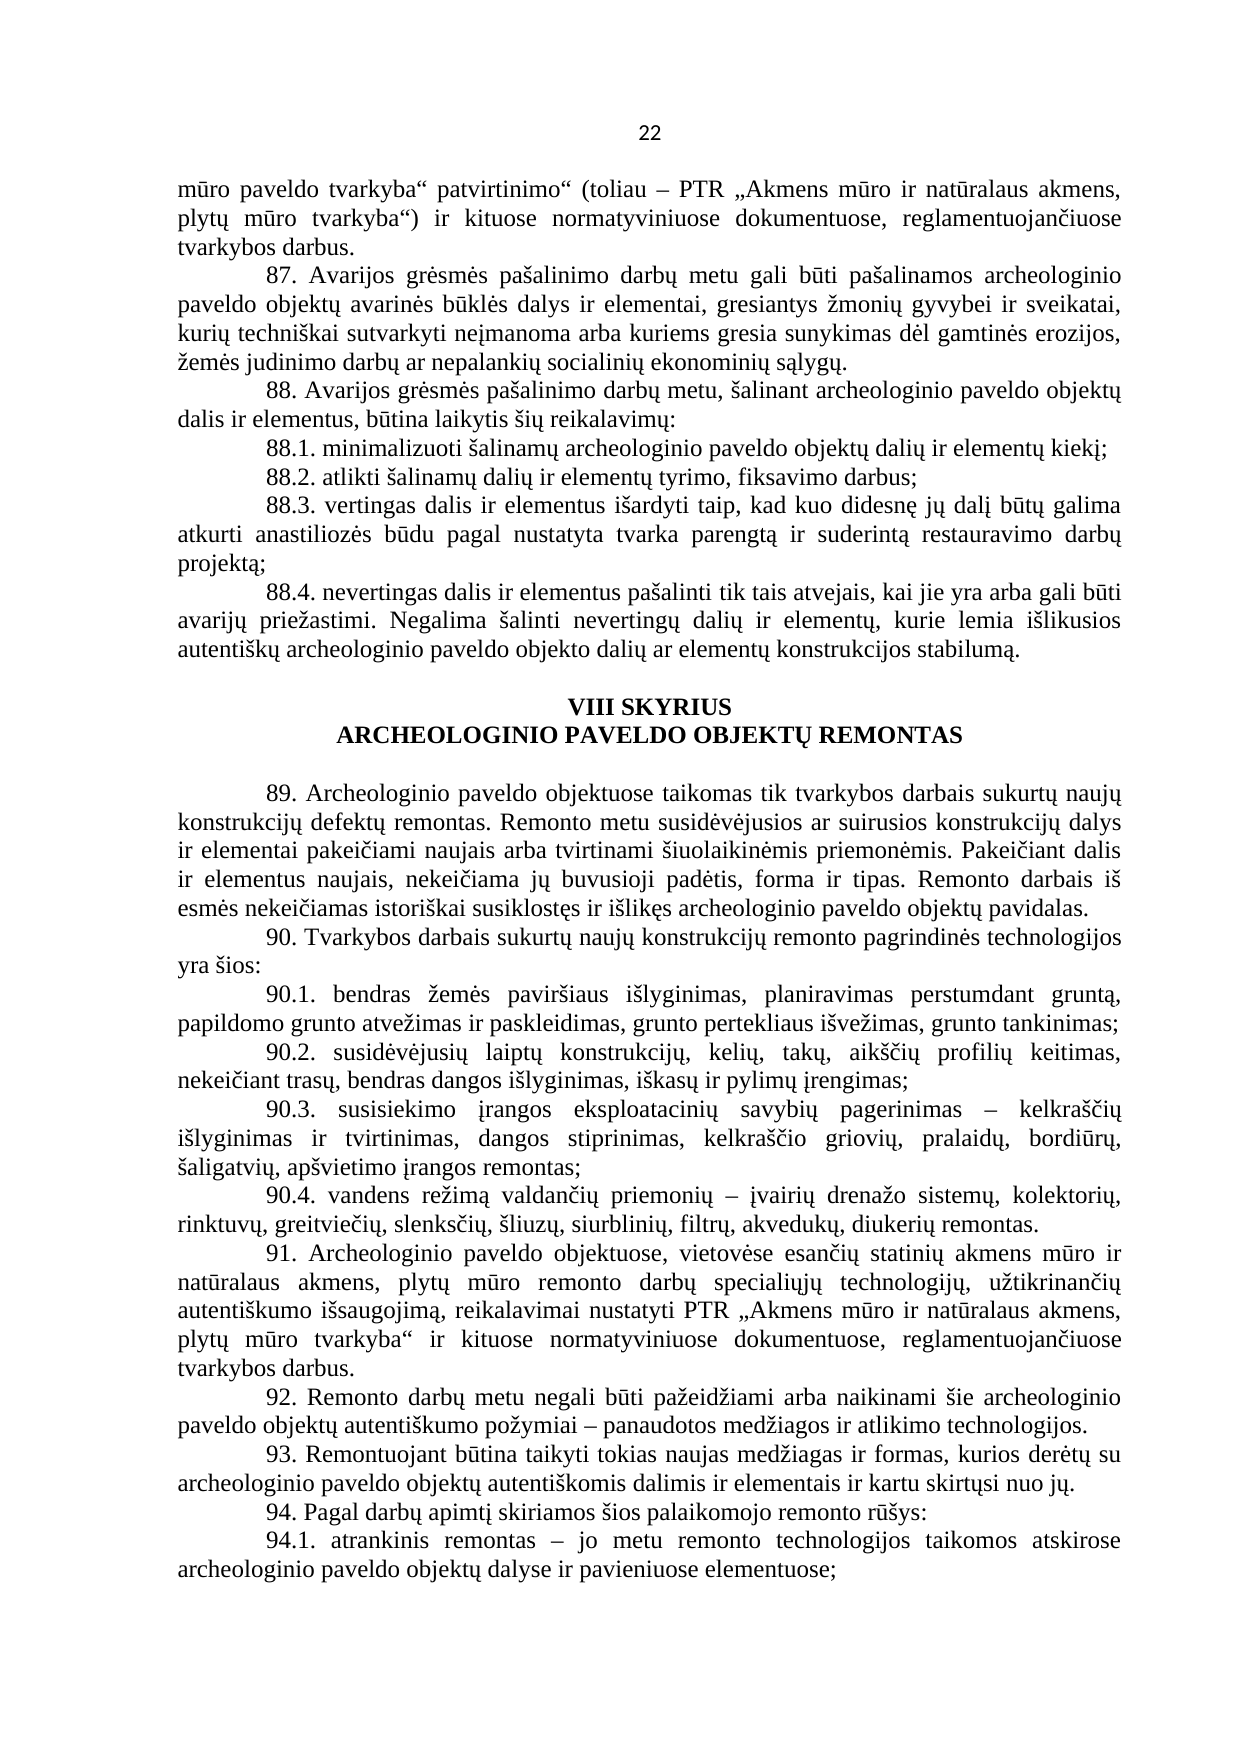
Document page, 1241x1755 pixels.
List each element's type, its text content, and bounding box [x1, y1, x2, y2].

text 93. Remontuojant būtina taikyti tokias naujas medžiagas ir formas, kurios derėtų su archeologinio paveldo objektų autentiškomis dalimis ir elementais ir kartu skirtųsi nuo jų. [177, 1439, 1122, 1497]
text VIII SKYRIUS [177, 692, 1122, 720]
text 94. Pagal darbų apimtį skiriamos šios palaikomojo remonto rūšys: [177, 1497, 1122, 1525]
text 88.2. atlikti šalinamų dalių ir elementų tyrimo, fiksavimo darbus; [177, 462, 1122, 490]
text 91. Archeologinio paveldo objektuose, vietovėse esančių statinių akmens mūro ir natūralaus akmens, plytų mūro remonto darbų specialiųjų technologijų, užtikrinančių autentiškumo išsaugojimą, reikalavimai nustatyti PTR „Akmens mūro ir natūralaus akmens, plytų mūro tvarkyba“ ir kituose normatyviniuose dokumentuose, reglamentuojančiuose tvarkybos darbus. [177, 1238, 1122, 1382]
text mūro paveldo tvarkyba“ patvirtinimo“ (toliau – PTR „Akmens mūro ir natūralaus akmens, plytų mūro tvarkyba“) ir kituose normatyviniuose dokumentuose, reglamentuojančiuose tvarkybos darbus. [177, 174, 1122, 260]
text 90.2. susidėvėjusių laiptų konstrukcijų, kelių, takų, aikščių profilių keitimas, nekeičiant trasų, bendras dangos išlyginimas, iškasų ir pylimų įrengimas; [177, 1037, 1122, 1094]
text 88.4. nevertingas dalis ir elementus pašalinti tik tais atvejais, kai jie yra arba gali būti avarijų priežastimi. Negalima šalinti nevertingų dalių ir elementų, kurie lemia išlikusios autentiškų archeologinio paveldo objekto dalių ar elementų konstrukcijos stabilumą. [177, 577, 1122, 663]
text 90.1. bendras žemės paviršiaus išlyginimas, planiravimas perstumdant gruntą, papildomo grunto atvežimas ir paskleidimas, grunto pertekliaus išvežimas, grunto tankinimas; [177, 979, 1122, 1037]
text 90.4. vandens režimą valdančių priemonių – įvairių drenažo sistemų, kolektorių, rinktuvų, greitviečių, slenksčių, šliuzų, siurblinių, filtrų, akvedukų, diukerių remontas. [177, 1180, 1122, 1238]
text 92. Remonto darbų metu negali būti pažeidžiami arba naikinami šie archeologinio paveldo objektų autentiškumo požymiai – panaudotos medžiagos ir atlikimo technologijos. [177, 1382, 1122, 1439]
text 90.3. susisiekimo įrangos eksploatacinių savybių pagerinimas – kelkraščių išlyginimas ir tvirtinimas, dangos stiprinimas, kelkraščio griovių, pralaidų, bordiūrų, šaligatvių, apšvietimo įrangos remontas; [177, 1094, 1122, 1180]
text 89. Archeologinio paveldo objektuose taikomas tik tvarkybos darbais sukurtų naujų konstrukcijų defektų remontas. Remonto metu susidėvėjusios ar suirusios konstrukcijų dalys ir elementai pakeičiami naujais arba tvirtinami šiuolaikinėmis priemonėmis. Pakeičiant dalis ir elementus naujais, nekeičiama jų buvusioji padėtis, forma ir tipas. Remonto darbais iš esmės nekeičiamas istoriškai susiklostęs ir išlikęs archeologinio paveldo objektų pavidalas. [177, 778, 1122, 922]
text 88.1. minimalizuoti šalinamų archeologinio paveldo objektų dalių ir elementų kiekį; [177, 433, 1122, 462]
text 87. Avarijos grėsmės pašalinimo darbų metu gali būti pašalinamos archeologinio paveldo objektų avarinės būklės dalys ir elementai, gresiantys žmonių gyvybei ir sveikatai, kurių techniškai sutvarkyti neįmanoma arba kuriems gresia sunykimas dėl gamtinės erozijos, žemės judinimo darbų ar nepalankių socialinių ekonominių sąlygų. [177, 260, 1122, 375]
text 90. Tvarkybos darbais sukurtų naujų konstrukcijų remonto pagrindinės technologijos yra šios: [177, 922, 1122, 979]
text ARCHEOLOGINIO PAVELDO objektų REMONTAS [177, 720, 1122, 749]
text 94.1. atrankinis remontas – jo metu remonto technologijos taikomos atskirose archeologinio paveldo objektų dalyse ir pavieniuose elementuose; [177, 1525, 1122, 1583]
text 88.3. vertingas dalis ir elementus išardyti taip, kad kuo didesnę jų dalį būtų galima atkurti anastiliozės būdu pagal nustatyta tvarka parengtą ir suderintą restauravimo darbų projektą; [177, 490, 1122, 577]
text 88. Avarijos grėsmės pašalinimo darbų metu, šalinant archeologinio paveldo objektų dalis ir elementus, būtina laikytis šių reikalavimų: [177, 375, 1122, 433]
